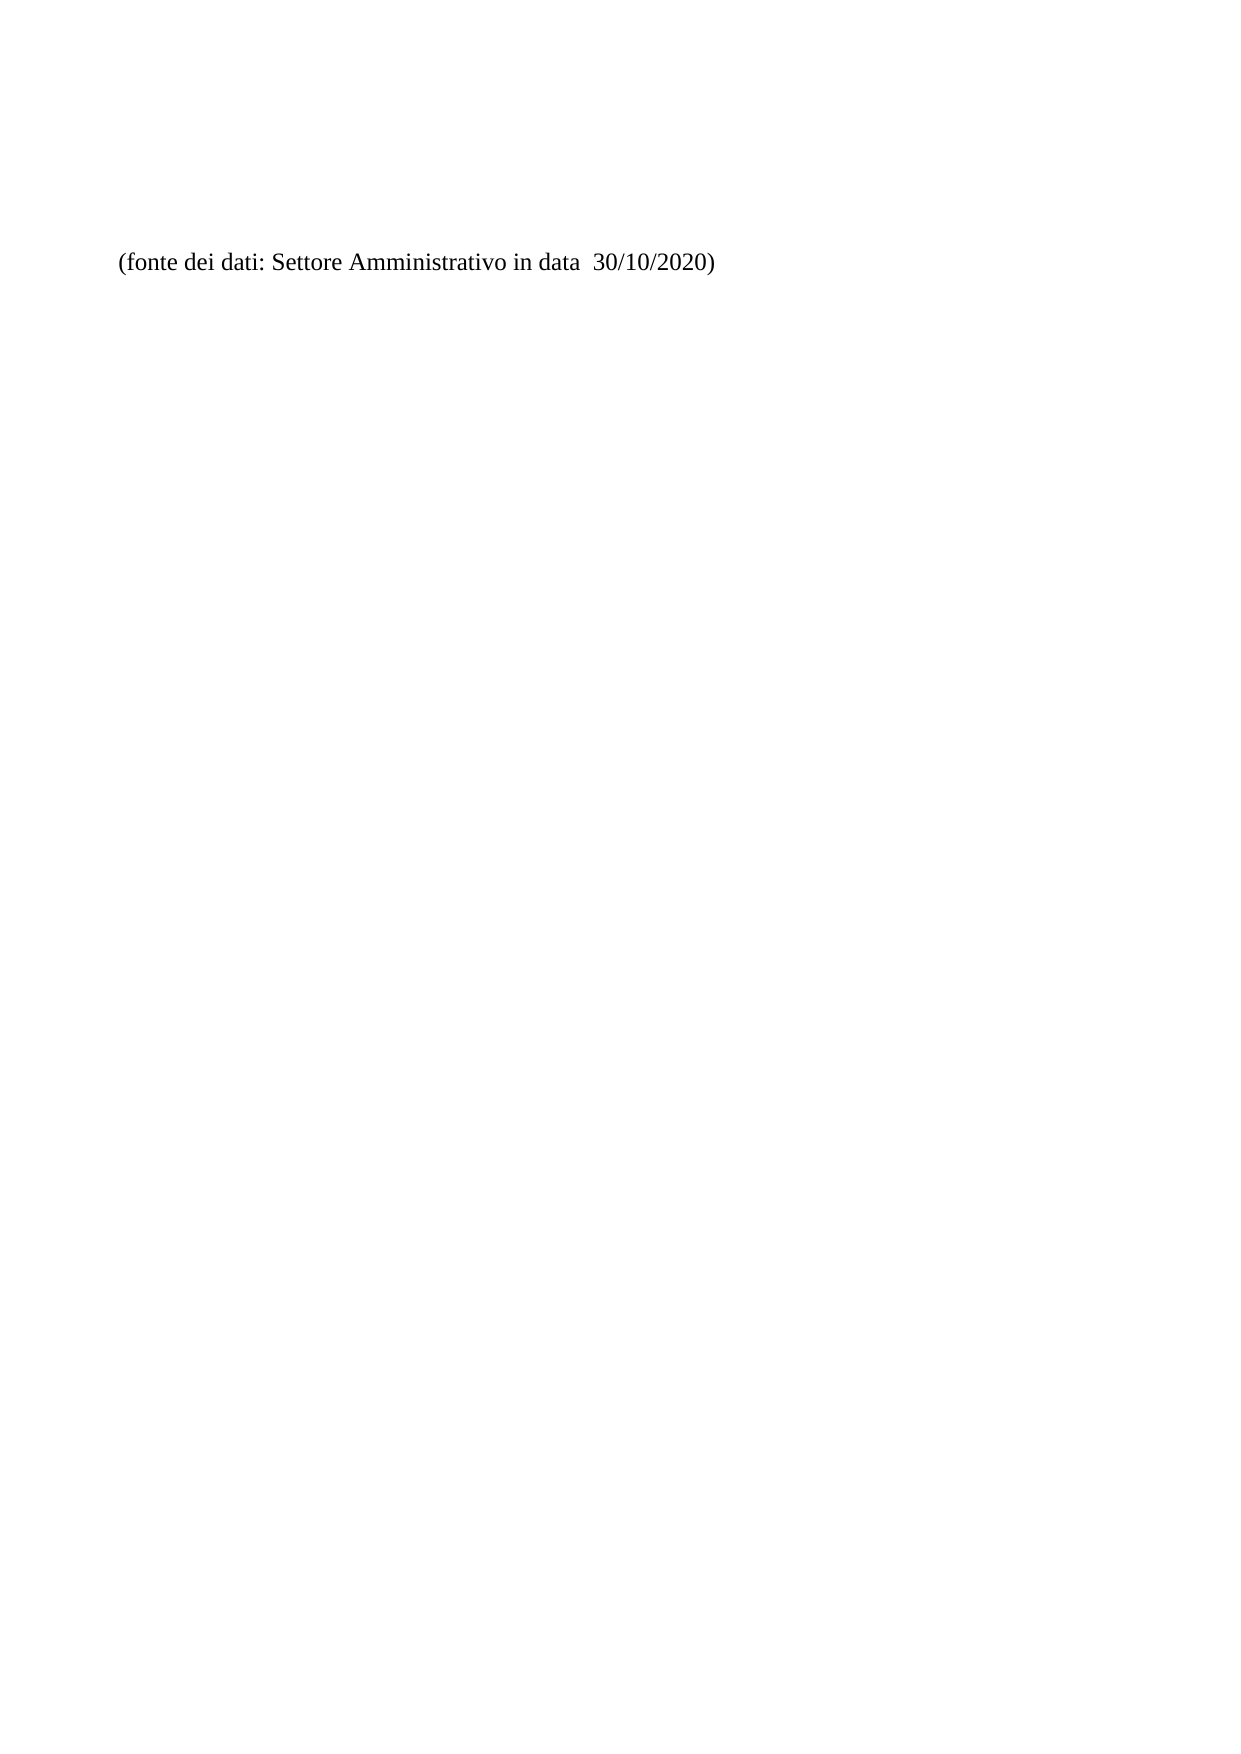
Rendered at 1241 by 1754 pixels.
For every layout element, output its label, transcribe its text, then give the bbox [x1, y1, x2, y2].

text (fonte dei dati: Settore Amministrativo in data 30/10/2020) [118, 247, 1122, 276]
